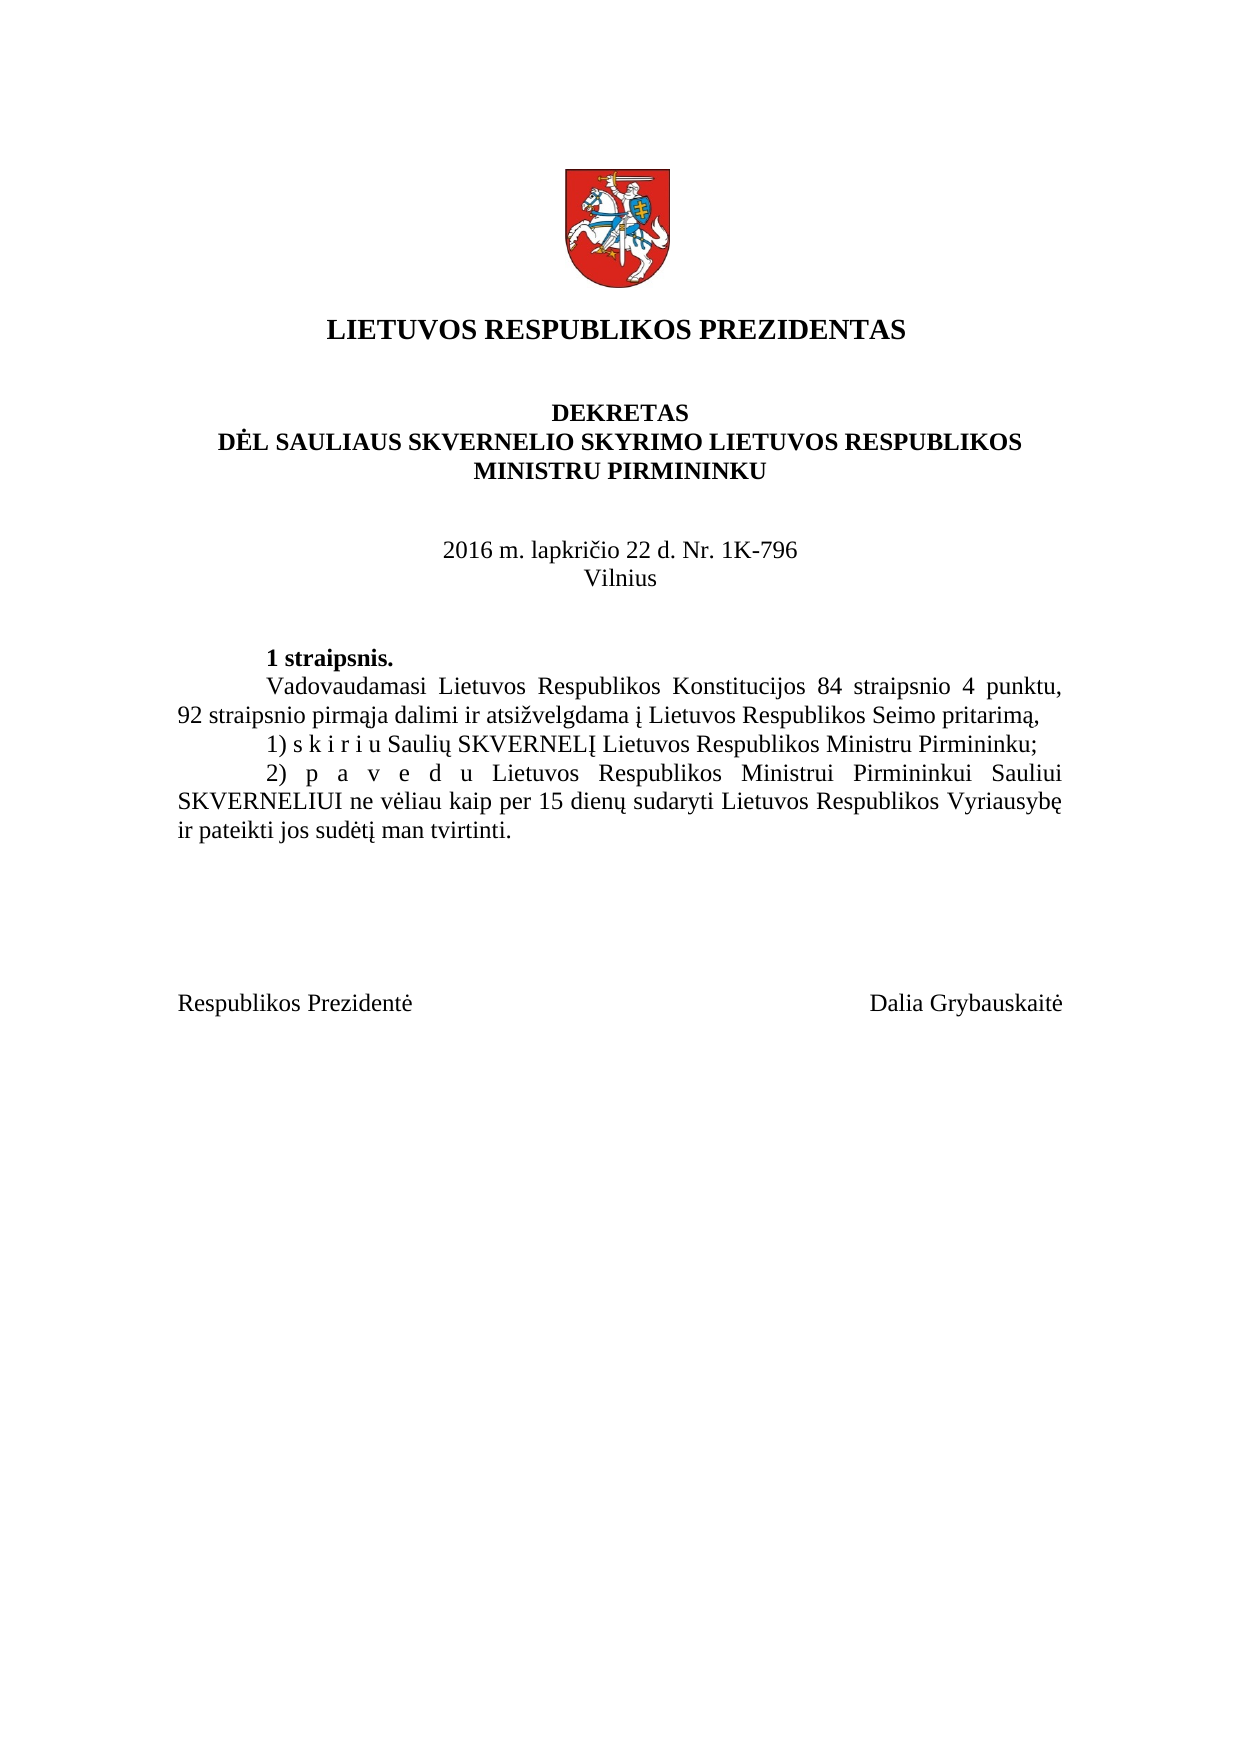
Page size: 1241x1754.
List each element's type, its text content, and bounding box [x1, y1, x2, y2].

text Dėl SAULIAUS SKVERNELIO SKYRIMO LIETUVOS RESPUBLIKOS MINISTRU PIRMININKU [177, 427, 1063, 484]
text 1) s k i r i u Saulių SKVERNELĮ Lietuvos Respublikos Ministru Pirmininku; [177, 729, 1063, 758]
text Respublikos Prezidentė Dalia Grybauskaitė [177, 988, 1063, 1016]
text 2016 m. lapkričio 22 d. Nr. 1K-796 [177, 535, 1063, 563]
text Vilnius [177, 563, 1063, 592]
text LIETUVOS RESPUBLIKOS PREZIDENTAS [177, 312, 1063, 346]
text 2) p a v e d u Lietuvos Respublikos Ministrui Pirmininkui Sauliui SKVERNELIUI ne vėliau kaip per 15 dienų sudaryti Lietuvos Respublikos Vyriausybę ir pateikti jos sudėtį man tvirtinti. [177, 758, 1063, 844]
text Vadovaudamasi Lietuvos Respublikos Konstitucijos 84 straipsnio 4 punktu, 92 straipsnio pirmąja dalimi ir atsižvelgdama į Lietuvos Respublikos Seimo pritarimą, [177, 671, 1063, 729]
text DEKRETAS [177, 398, 1063, 427]
text 1 straipsnis. [177, 643, 1063, 671]
